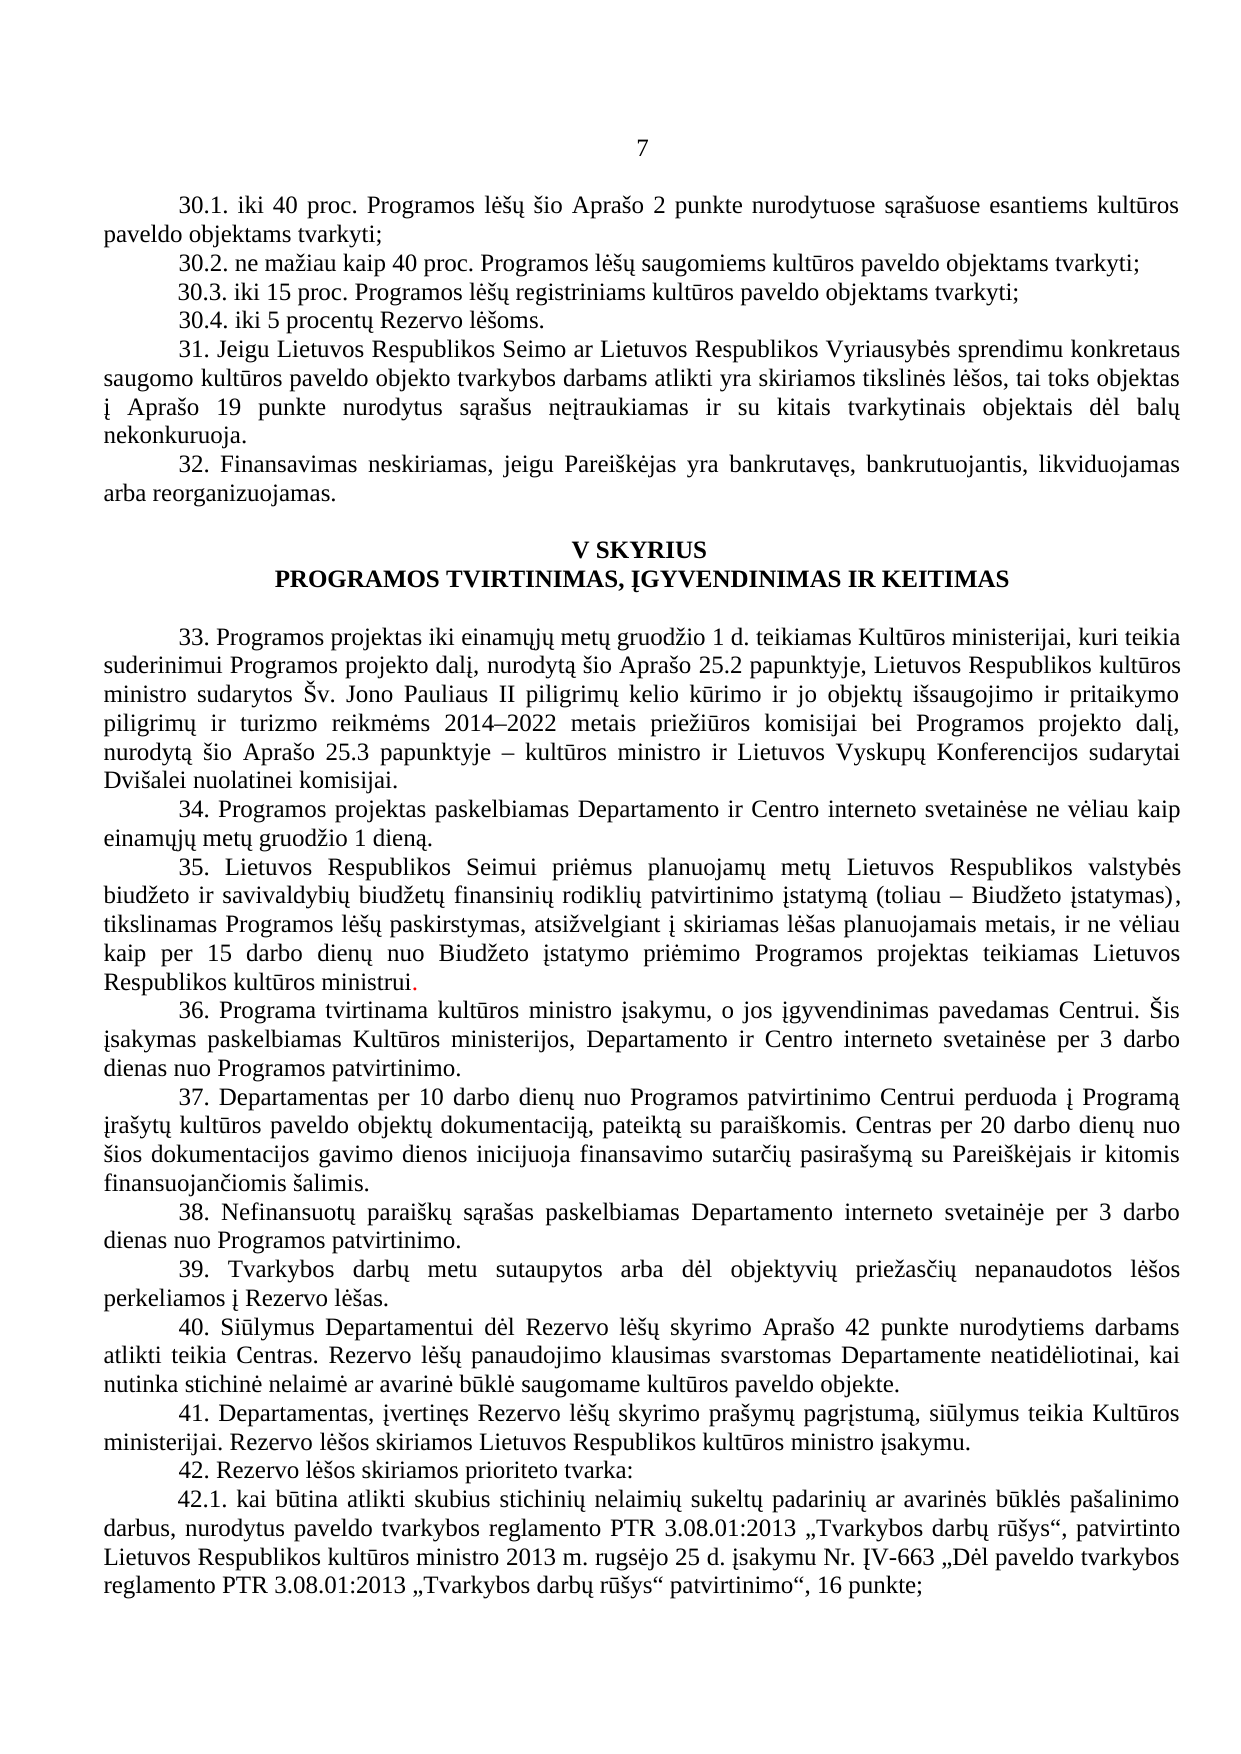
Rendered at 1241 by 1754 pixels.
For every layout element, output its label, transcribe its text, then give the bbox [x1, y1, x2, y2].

text 38. Nefinansuotų paraiškų sąrašas paskelbiamas Departamento interneto svetainėje per 3 darbo dienas nuo Programos patvirtinimo. [103, 1197, 1181, 1254]
text 30.3. iki 15 proc. Programos lėšų registriniams kultūros paveldo objektams tvarkyti; [103, 277, 1181, 305]
text 31. Jeigu Lietuvos Respublikos Seimo ar Lietuvos Respublikos Vyriausybės sprendimu konkretaus saugomo kultūros paveldo objekto tvarkybos darbams atlikti yra skiriamos tikslinės lėšos, tai toks objektas į Aprašo 19 punkte nurodytus sąrašus neįtraukiamas ir su kitais tvarkytinais objektais dėl balų nekonkuruoja. [103, 334, 1181, 449]
text 30.4. iki 5 procentų Rezervo lėšoms. [103, 305, 1181, 334]
text 34. Programos projektas paskelbiamas Departamento ir Centro interneto svetainėse ne vėliau kaip einamųjų metų gruodžio 1 dieną. [103, 794, 1181, 852]
text 30.1. iki 40 proc. Programos lėšų šio Aprašo 2 punkte nurodytuose sąrašuose esantiems kultūros paveldo objektams tvarkyti; [103, 190, 1181, 248]
text 36. Programa tvirtinama kultūros ministro įsakymu, o jos įgyvendinimas pavedamas Centrui. Šis įsakymas paskelbiamas Kultūros ministerijos, Departamento ir Centro interneto svetainėse per 3 darbo dienas nuo Programos patvirtinimo. [103, 995, 1181, 1082]
text 40. Siūlymus Departamentui dėl Rezervo lėšų skyrimo Aprašo 42 punkte nurodytiems darbams atlikti teikia Centras. Rezervo lėšų panaudojimo klausimas svarstomas Departamente neatidėliotinai, kai nutinka stichinė nelaimė ar avarinė būklė saugomame kultūros paveldo objekte. [103, 1312, 1181, 1398]
text 41. Departamentas, įvertinęs Rezervo lėšų skyrimo prašymų pagrįstumą, siūlymus teikia Kultūros ministerijai. Rezervo lėšos skiriamos Lietuvos Respublikos kultūros ministro įsakymu. [103, 1398, 1181, 1455]
text 39. Tvarkybos darbų metu sutaupytos arba dėl objektyvių priežasčių nepanaudotos lėšos perkeliamos į Rezervo lėšas. [103, 1254, 1181, 1312]
text 42. Rezervo lėšos skiriamos prioriteto tvarka: [103, 1455, 1181, 1484]
text 33. Programos projektas iki einamųjų metų gruodžio 1 d. teikiamas Kultūros ministerijai, kuri teikia suderinimui Programos projekto dalį, nurodytą šio Aprašo 25.2 papunktyje, Lietuvos Respublikos kultūros ministro sudarytos Šv. Jono Pauliaus II piligrimų kelio kūrimo ir jo objektų išsaugojimo ir pritaikymo piligrimų ir turizmo reikmėms 2014–2022 metais priežiūros komisijai bei Programos projekto dalį, nurodytą šio Aprašo 25.3 papunktyje – kultūros ministro ir Lietuvos Vyskupų Konferencijos sudarytai Dvišalei nuolatinei komisijai. [103, 622, 1181, 794]
text 32. Finansavimas neskiriamas, jeigu Pareiškėjas yra bankrutavęs, bankrutuojantis, likviduojamas arba reorganizuojamas. [103, 449, 1181, 507]
text 30.2. ne mažiau kaip 40 proc. Programos lėšų saugomiems kultūros paveldo objektams tvarkyti; [103, 248, 1181, 277]
text V SKYRIUS [103, 535, 1181, 564]
text 42.1. kai būtina atlikti skubius stichinių nelaimių sukeltų padarinių ar avarinės būklės pašalinimo darbus, nurodytus paveldo tvarkybos reglamento PTR 3.08.01:2013 „Tvarkybos darbų rūšys“, patvirtinto Lietuvos Respublikos kultūros ministro 2013 m. rugsėjo 25 d. įsakymu Nr. ĮV-663 „Dėl paveldo tvarkybos reglamento PTR 3.08.01:2013 „Tvarkybos darbų rūšys“ patvirtinimo“, 16 punkte; [103, 1484, 1181, 1599]
text 35. Lietuvos Respublikos Seimui priėmus planuojamų metų Lietuvos Respublikos valstybės biudžeto ir savivaldybių biudžetų finansinių rodiklių patvirtinimo įstatymą (toliau – Biudžeto įstatymas), tikslinamas Programos lėšų paskirstymas, atsižvelgiant į skiriamas lėšas planuojamais metais, ir ne vėliau kaip per 15 darbo dienų nuo Biudžeto įstatymo priėmimo Programos projektas teikiamas Lietuvos Respublikos kultūros ministrui. [103, 852, 1181, 995]
text 37. Departamentas per 10 darbo dienų nuo Programos patvirtinimo Centrui perduoda į Programą įrašytų kultūros paveldo objektų dokumentaciją, pateiktą su paraiškomis. Centras per 20 darbo dienų nuo šios dokumentacijos gavimo dienos inicijuoja finansavimo sutarčių pasirašymą su Pareiškėjais ir kitomis finansuojančiomis šalimis. [103, 1082, 1181, 1197]
text PROGRAMOS TVIRTINIMAS, ĮGYVENDINIMAS IR KEITIMAS [103, 564, 1181, 593]
